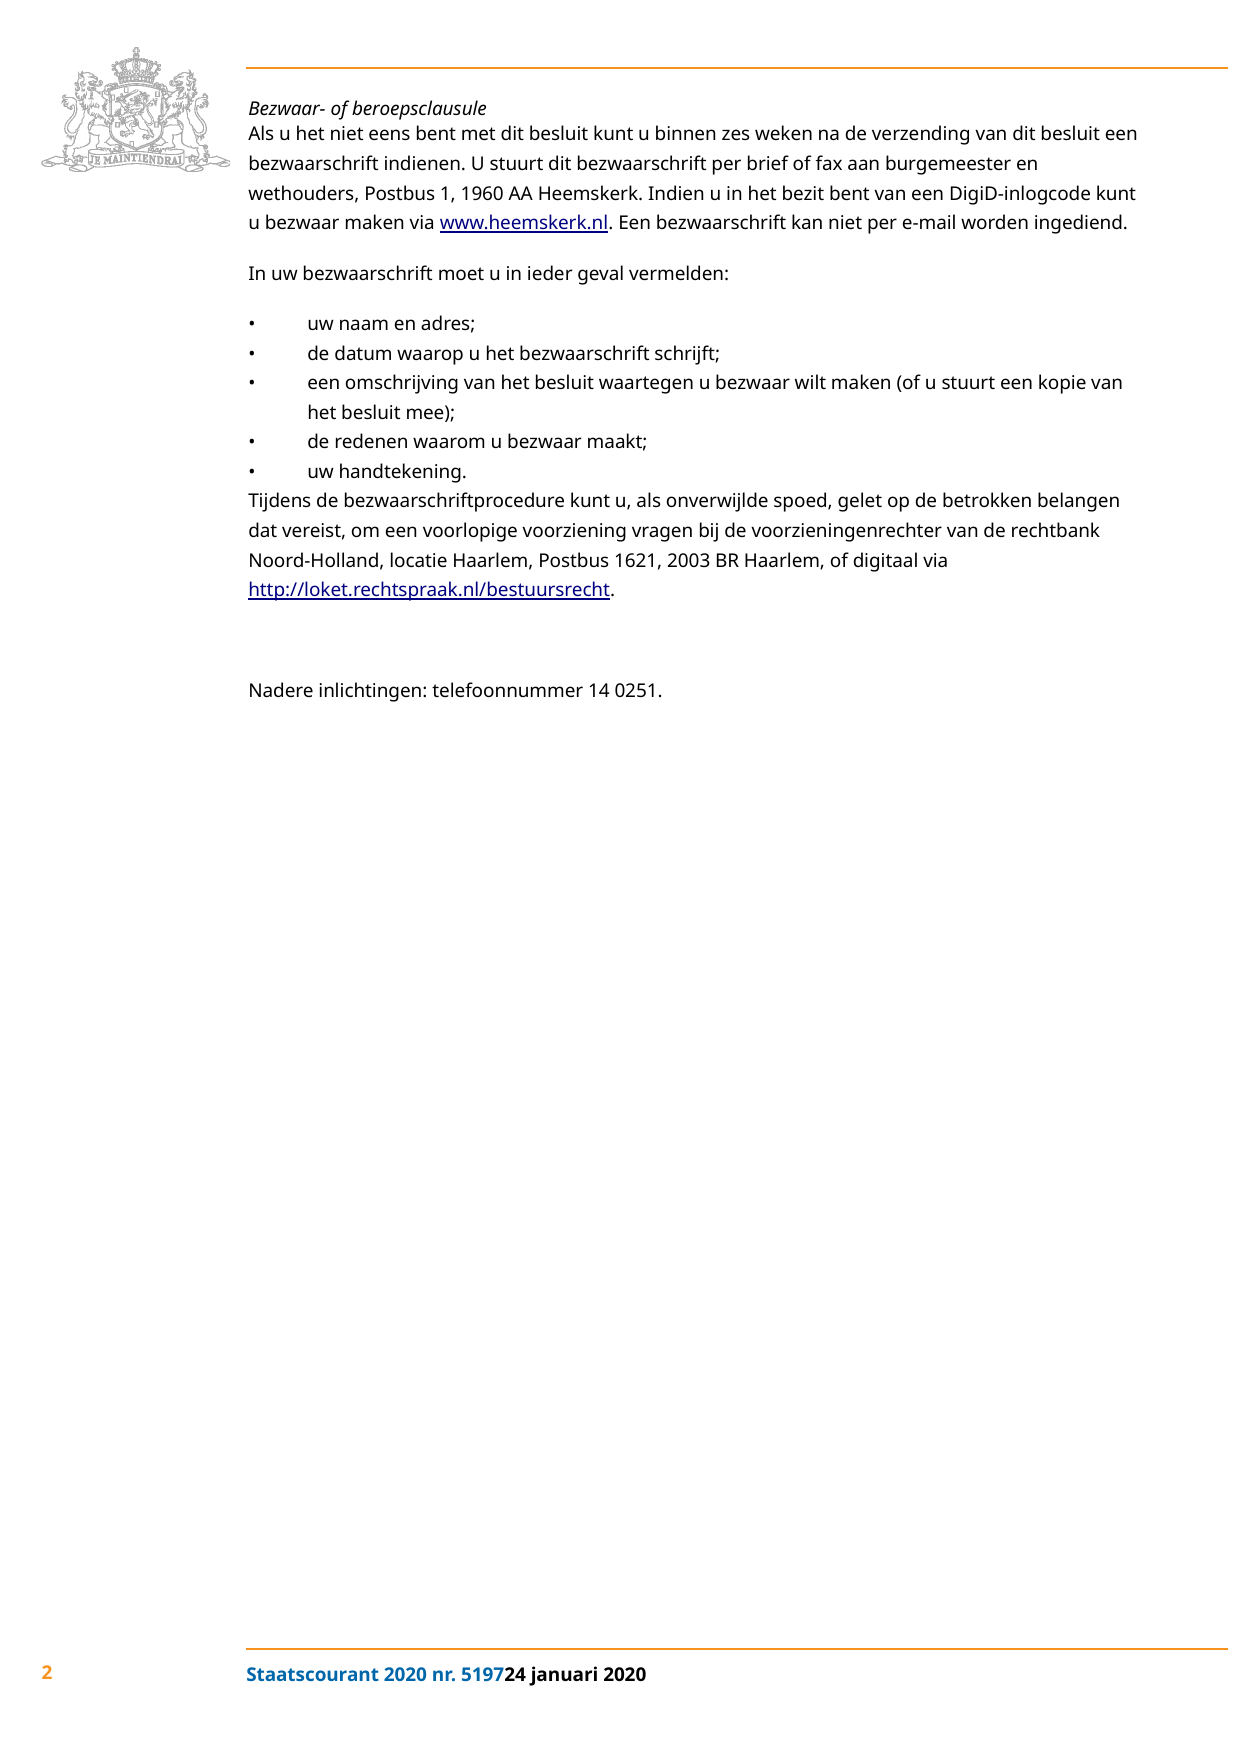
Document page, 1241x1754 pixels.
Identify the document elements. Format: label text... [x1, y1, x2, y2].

list uw naam en adres; [248, 310, 1152, 336]
picture [41, 47, 231, 172]
text Bezwaar- of beroepsclausule [248, 95, 1152, 121]
text Als u het niet eens bent met dit besluit kunt u binnen zes weken na de verzending van dit besluit een bezwaarschrift indienen. U stuurt dit bezwaarschrift per brief of fax aan burgemeester en wethouders, Postbus 1, 1960 AA Heemskerk. Indien u in het bezit bent van een DigiD-inlogcode kunt u bezwaar maken via www.heemskerk.nl. Een bezwaarschrift kan niet per e-mail worden ingediend. [248, 121, 1152, 235]
list een omschrijving van het besluit waartegen u bezwaar wilt maken (of u stuurt een kopie van het besluit mee); [248, 369, 1152, 424]
text Nadere inlichtingen: telefoonnummer 14 0251. [248, 677, 1152, 703]
text Tijdens de bezwaarschriftprocedure kunt u, als onverwijlde spoed, gelet op de betrokken belangen dat vereist, om een voorlopige voorziening vragen bij de voorzieningenrechter van de rechtbank Noord-Holland, locatie Haarlem, Postbus 1621, 2003 BR Haarlem, of digitaal via http://loket.rechtspraak.nl/bestuursrecht. [248, 488, 1152, 602]
list de redenen waarom u bezwaar maakt; [248, 428, 1152, 454]
text In uw bezwaarschrift moet u in ieder geval vermelden: [248, 260, 1152, 285]
list de datum waarop u het bezwaarschrift schrijft; [248, 340, 1152, 365]
list uw handtekening. [248, 458, 1152, 484]
